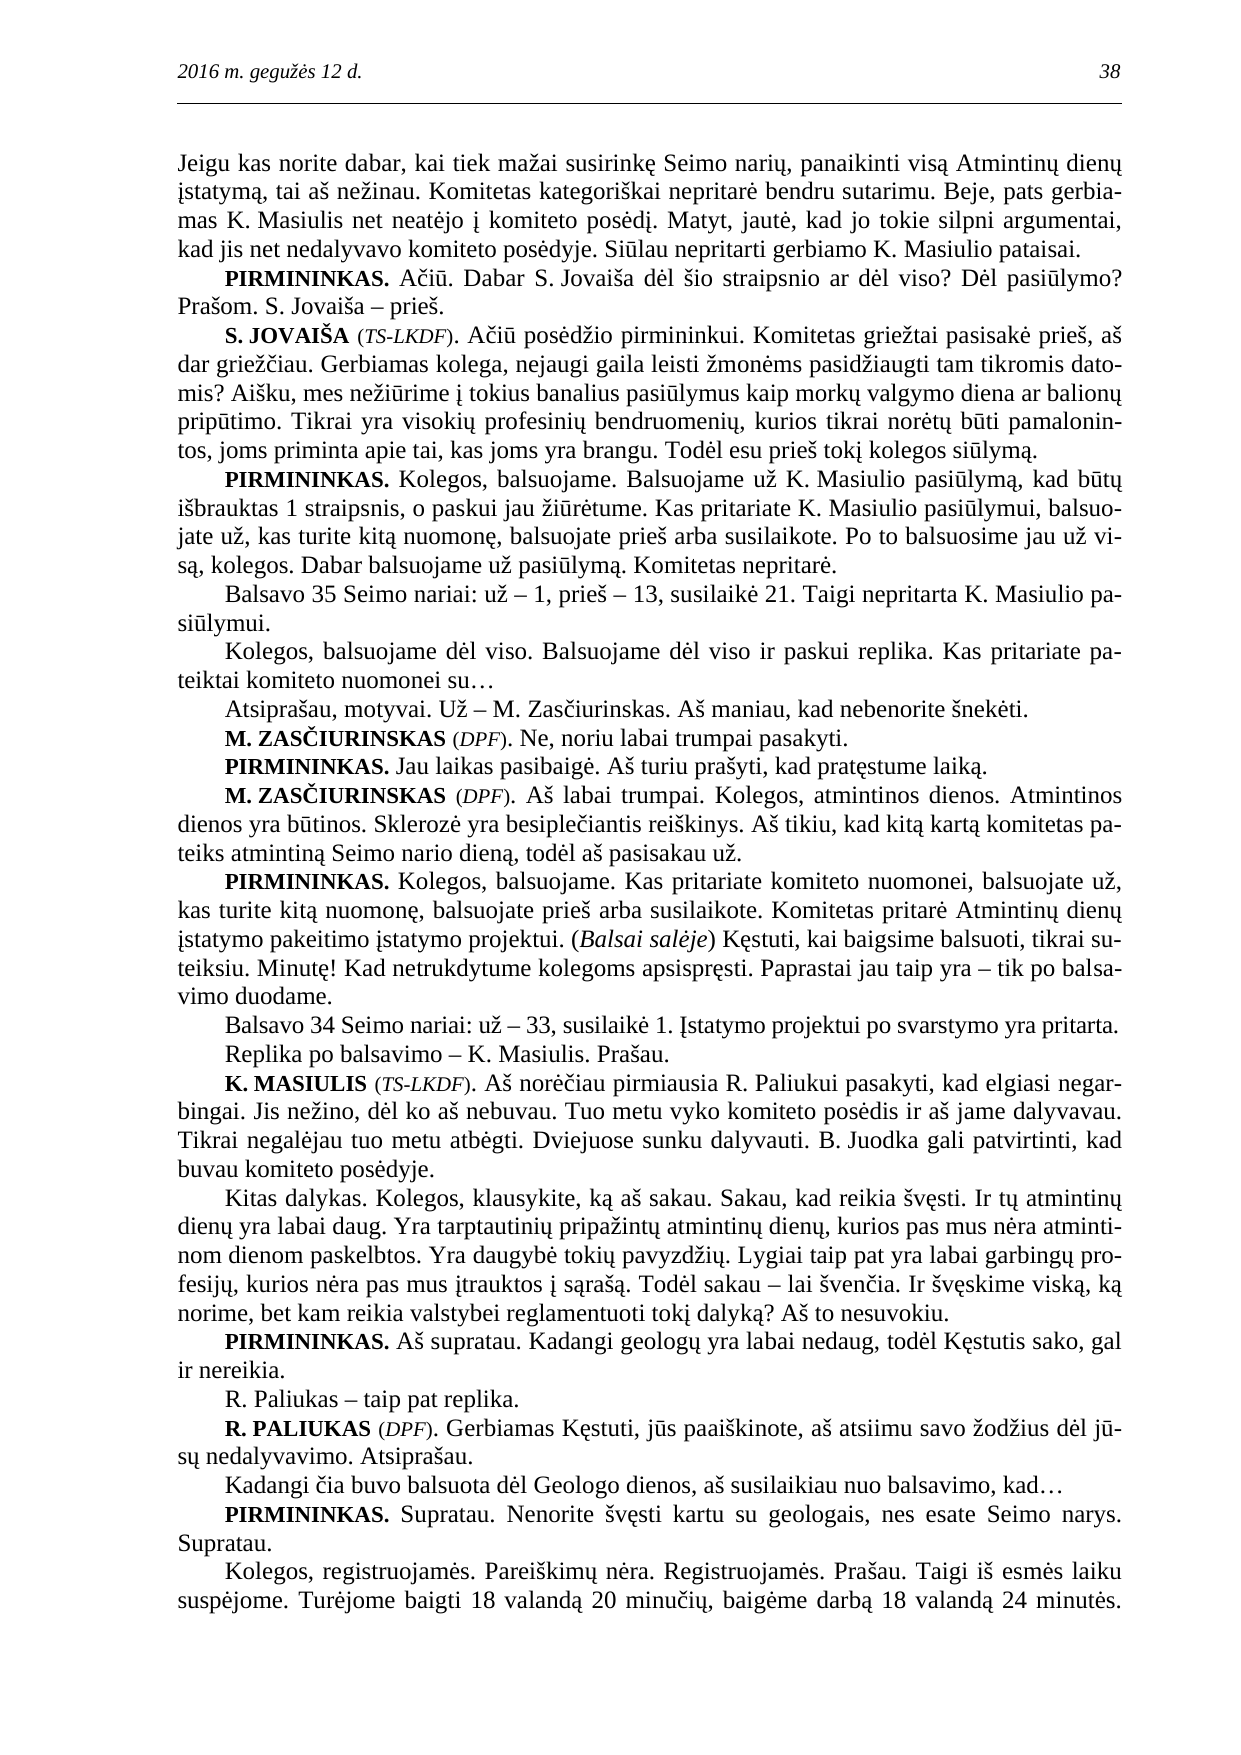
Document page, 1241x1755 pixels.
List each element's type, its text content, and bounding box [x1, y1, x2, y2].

text Ko­le­gos, re­gist­ruo­ja­mės. Pa­reiš­ki­mų nė­ra. Re­gist­ruo­ja­mės. Pra­šau. Tai­gi iš es­mės lai­ku su­spė­jo­me. Tu­rė­jo­me baig­ti 18 va­lan­dą 20 mi­nu­čių, bai­gė­me dar­bą 18 va­lan­dą 24 mi­nu­tės. [177, 1556, 1122, 1614]
text PIRMININKAS. Ačiū. Da­bar S. Jo­vai­ša dėl šio straips­nio ar dėl vi­so? Dėl pa­siū­ly­mo? Pra­šom. S. Jo­vai­ša – prieš. [177, 263, 1122, 320]
text Re­pli­ka po bal­sa­vi­mo – K. Ma­siu­lis. Pra­šau. [177, 1039, 1122, 1068]
text K. MASIULIS (TS-LKDF). Aš no­rė­čiau pir­miau­sia R. Pa­liu­kui pa­sa­ky­ti, kad el­gia­si ne­gar­bin­gai. Jis ne­ži­no, dėl ko aš ne­bu­vau. Tuo me­tu vy­ko ko­mi­te­to po­sė­dis ir aš ja­me da­ly­va­vau. Tik­rai ne­ga­lė­jau tuo me­tu at­bėg­ti. Dvie­juo­se sun­ku da­ly­vau­ti. B. Juod­ka ga­li pa­tvir­tin­ti, kad bu­vau ko­mi­te­to po­sė­dy­je. [177, 1068, 1122, 1183]
text Bal­sa­vo 35 Sei­mo na­riai: už – 1, prieš – 13, su­si­lai­kė 21. Tai­gi ne­pri­tar­ta K. Ma­siu­lio pa­siū­ly­mui. [177, 579, 1122, 636]
text Ko­le­gos, bal­suo­ja­me dėl vi­so. Bal­suo­ja­me dėl vi­so ir pas­kui re­pli­ka. Kas pri­ta­ria­te pa­teik­tai ko­mi­te­to nuo­mo­nei su… [177, 636, 1122, 694]
text S. JOVAIŠA (TS-LKDF). Ačiū po­sė­džio pir­mi­nin­kui. Ko­mi­te­tas griež­tai pa­si­sa­kė prieš, aš dar griež­čiau. Ger­bia­mas ko­le­ga, ne­jau­gi gai­la leis­ti žmo­nėms pa­si­džiaug­ti tam tik­ro­mis da­to­mis? Aiš­ku, mes ne­žiū­ri­me į to­kius ba­na­lius pa­siū­ly­mus kaip mor­kų val­gy­mo die­na ar ba­lio­nų pri­pū­ti­mo. Tik­rai yra vi­so­kių pro­fe­si­nių ben­druo­me­nių, ku­rios tik­rai no­rė­tų bū­ti pa­ma­lo­nin­tos, joms pri­min­ta apie tai, kas joms yra bran­gu. To­dėl esu prieš to­kį ko­le­gos siū­ly­mą. [177, 320, 1122, 464]
text Ka­dan­gi čia bu­vo bal­suo­ta dėl Ge­o­lo­go die­nos, aš su­si­lai­kiau nuo bal­sa­vi­mo, kad… [177, 1470, 1122, 1499]
text Ki­tas da­ly­kas. Ko­le­gos, klau­sy­ki­te, ką aš sa­kau. Sa­kau, kad rei­kia švęs­ti. Ir tų at­min­ti­nų die­nų yra la­bai daug. Yra tarp­tau­ti­nių pri­pa­žin­tų at­min­ti­nų die­nų, ku­rios pas mus nė­ra at­min­ti­nom die­nom pa­skelb­tos. Yra dau­gy­bė to­kių pa­vyz­džių. Ly­giai taip pat yra la­bai gar­bin­gų pro­fe­si­jų, ku­rios nė­ra pas mus įtrauk­tos į są­ra­šą. To­dėl sa­kau – lai šven­čia. Ir švęs­ki­me vis­ką, ką no­ri­me, bet kam rei­kia vals­ty­bei reg­la­men­tuo­ti to­kį da­ly­ką? Aš to ne­su­vo­kiu. [177, 1183, 1122, 1326]
text PIRMININKAS. Aš su­pra­tau. Ka­dan­gi ge­o­lo­gų yra la­bai ne­daug, to­dėl Kęs­tu­tis sa­ko, gal ir ne­rei­kia. [177, 1326, 1122, 1384]
text At­si­pra­šau, mo­ty­vai. Už – M. Zas­čiu­rins­kas. Aš ma­niau, kad ne­be­no­ri­te šne­kė­ti. [177, 694, 1122, 723]
text Bal­sa­vo 34 Sei­mo na­riai: už – 33, su­si­lai­kė 1. Įsta­ty­mo pro­jek­tui po svars­ty­mo yra pri­tar­ta. [177, 1010, 1122, 1039]
text M. ZASČIURINSKAS (DPF). Ne, no­riu la­bai trum­pai pa­sa­ky­ti. [177, 723, 1122, 751]
text R. Pa­liu­kas – taip pat re­pli­ka. [177, 1384, 1122, 1413]
text PIRMININKAS. Jau lai­kas pa­si­bai­gė. Aš tu­riu pra­šy­ti, kad pra­tęs­tume lai­ką. [177, 751, 1122, 780]
text M. ZASČIURINSKAS (DPF). Aš la­bai trum­pai. Ko­le­gos, at­min­ti­nos die­nos. At­min­ti­nos die­nos yra bū­ti­nos. Skle­ro­zė yra be­si­ple­čian­tis reiš­ki­nys. Aš ti­kiu, kad ki­tą kar­tą ko­mi­te­tas pa­teiks at­min­ti­ną Sei­mo na­rio die­ną, to­dėl aš pa­si­sa­kau už. [177, 780, 1122, 866]
text PIRMININKAS. Su­pra­tau. Ne­no­ri­te švęs­ti kar­tu su ge­o­lo­gais, nes esa­te Sei­mo na­rys. Supra­tau. [177, 1499, 1122, 1556]
text Jei­gu kas no­ri­te da­bar, kai tiek ma­žai su­si­rin­kę Sei­mo na­rių, pa­nai­kin­ti vi­są At­min­ti­nų die­nų įsta­ty­mą, tai aš ne­ži­nau. Ko­mi­te­tas ka­te­go­riš­kai ne­pri­ta­rė ben­dru su­ta­ri­mu. Be­je, pats ger­bia­mas K. Ma­siu­lis net ne­at­ėjo į ko­mi­te­to po­sė­dį. Ma­tyt, jau­tė, kad jo to­kie sil­pni ar­gu­men­tai, kad jis net ne­da­ly­va­vo ko­mi­te­to po­sė­dy­je. Siū­lau ne­pri­tar­ti ger­bia­mo K. Ma­siu­lio pa­tai­sai. [177, 148, 1122, 263]
text PIRMININKAS. Ko­le­gos, bal­suo­ja­me. Bal­suo­ja­me už K. Ma­siu­lio pa­siū­ly­mą, kad bū­tų iš­brauk­tas 1 straips­nis, o pas­kui jau žiū­rė­tu­me. Kas pri­ta­ria­te K. Ma­siu­lio pa­siū­ly­mui, bal­suo­ja­te už, kas tu­ri­te ki­tą nuo­mo­nę, bal­suo­ja­te prieš ar­ba su­si­lai­ko­te. Po to bal­suo­si­me jau už vi­są, ko­le­gos. Da­bar bal­suo­ja­me už pa­siū­ly­mą. Ko­mi­te­tas ne­pri­ta­rė. [177, 464, 1122, 579]
text PIRMININKAS. Ko­le­gos, bal­suo­ja­me. Kas pri­ta­ria­te ko­mi­te­to nuo­mo­nei, bal­suo­ja­te už, kas tu­ri­te ki­tą nuo­mo­nę, bal­suo­ja­te prieš ar­ba su­si­lai­ko­te. Ko­mi­te­tas pri­ta­rė At­min­ti­nų die­nų įsta­ty­mo pa­kei­ti­mo įsta­ty­mo pro­jek­tui. (Bal­sai sa­lė­je) Kęs­tu­ti, kai baig­si­me bal­suo­ti, tik­rai su­teik­siu. Mi­nu­tę! Kad ne­truk­dy­tu­me ko­le­goms ap­si­spręs­ti. Pa­pras­tai jau taip yra – tik po bal­sa­vi­mo duo­da­me. [177, 866, 1122, 1010]
text R. PALIUKAS (DPF). Ger­bia­mas Kęs­tu­ti, jūs pa­aiš­ki­no­te, aš at­si­i­mu sa­vo žo­džius dėl jū­sų ne­da­ly­va­vi­mo. At­si­pra­šau. [177, 1413, 1122, 1470]
